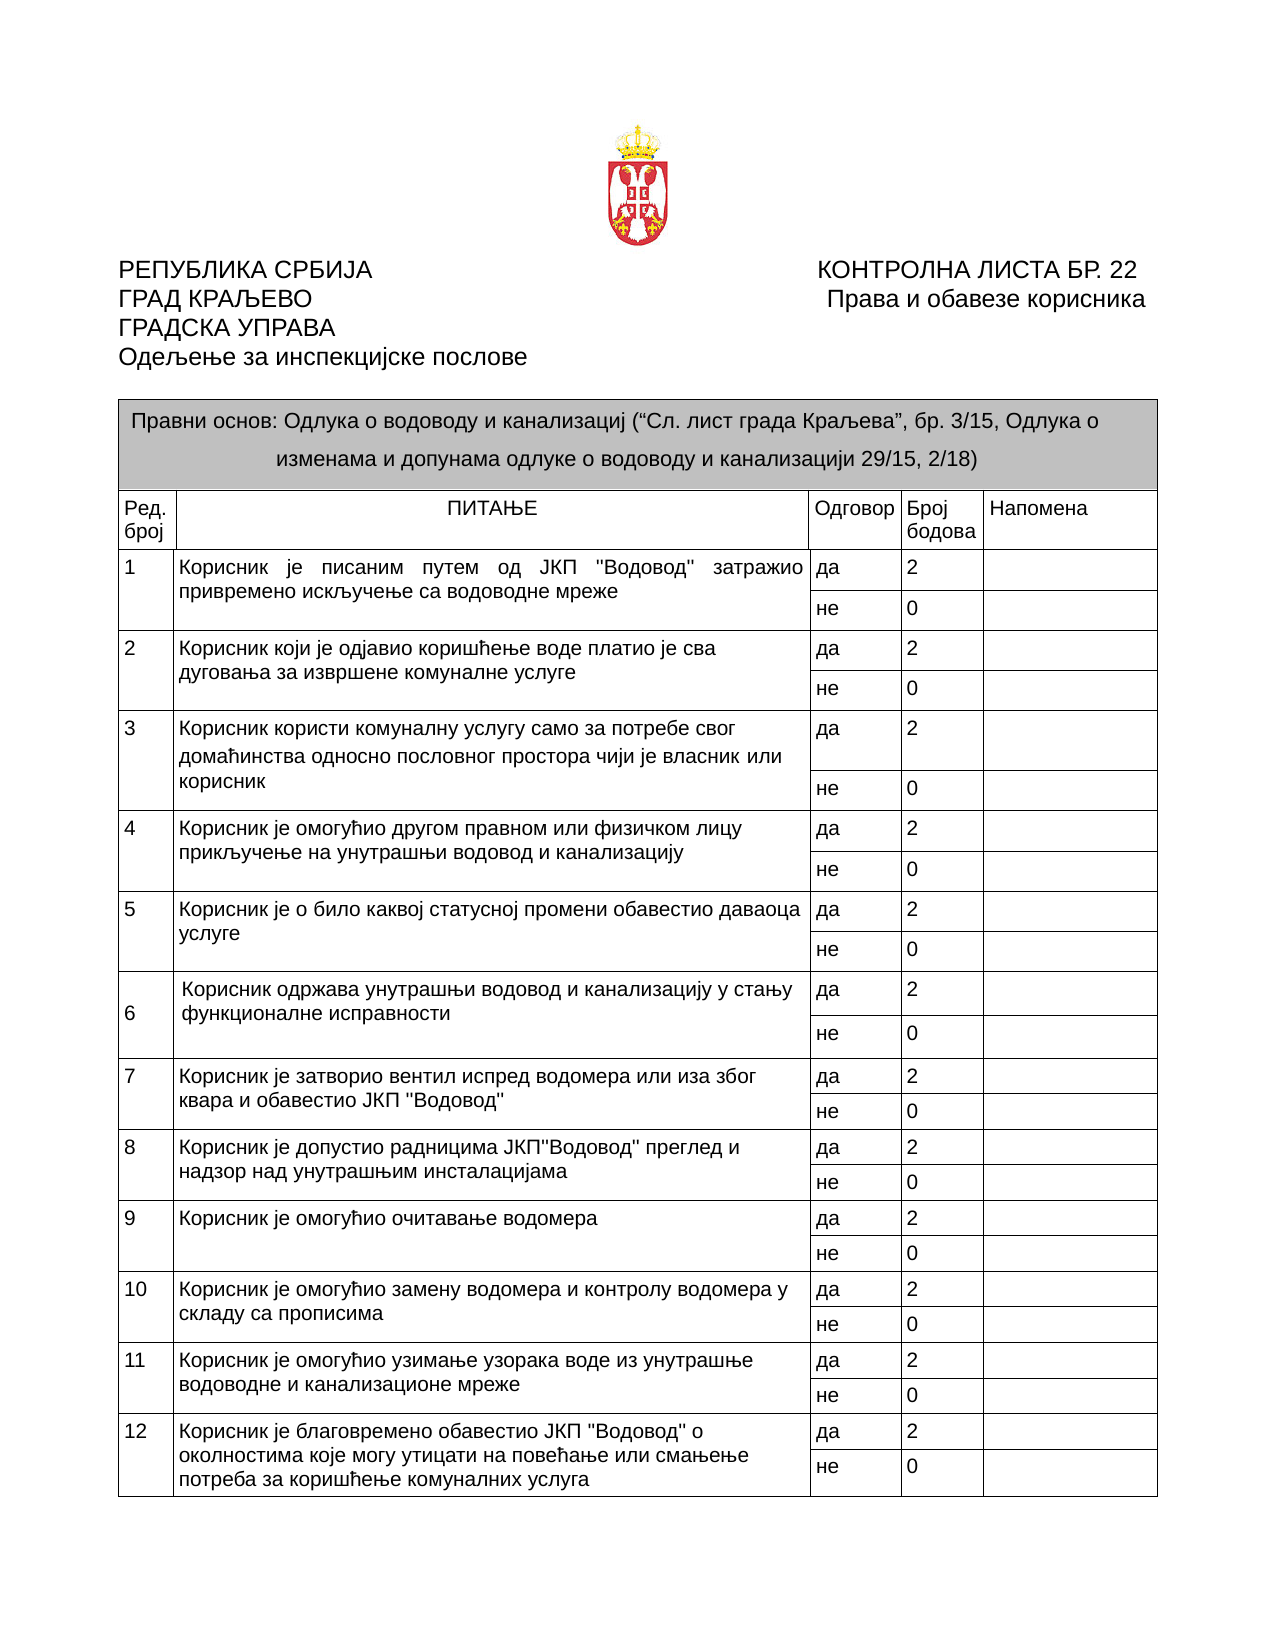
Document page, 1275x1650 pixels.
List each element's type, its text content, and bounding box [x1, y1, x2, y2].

table_cell да [811, 1272, 901, 1306]
table_cell Одговор [809, 491, 901, 549]
table_cell Корисник је омогућио узимање узорака воде из унутрашње водоводне и канализационе мреже [174, 1343, 810, 1413]
table_cell Корисник је благовремено обавестио ЈКП ''Водовод'' о околностима које могу утицати на повећање или смањење потреба за коришћење комуналних услуга [174, 1414, 810, 1496]
table_cell 2 [902, 811, 983, 851]
table_cell 11 [119, 1343, 173, 1413]
table_cell 2 [902, 1201, 983, 1235]
table_cell 2 [902, 1059, 983, 1093]
table_cell 10 [119, 1272, 173, 1342]
table_cell [984, 771, 1157, 810]
table_cell ПИТАЊЕ [177, 491, 808, 549]
table_cell [984, 1379, 1157, 1413]
table_cell да [811, 972, 901, 1014]
table_header 2 [902, 550, 983, 589]
table_cell 7 [119, 1059, 173, 1129]
table_cell 2 [902, 892, 983, 931]
table_cell да [811, 631, 901, 670]
table_cell Корисник је допустио радницима ЈКП''Водовод'' преглед и надзор над унутрашњим инсталацијама [174, 1130, 810, 1200]
table_cell [984, 1450, 1157, 1496]
table_cell [984, 1016, 1157, 1058]
table_cell 2 [902, 1130, 983, 1164]
table_cell [984, 631, 1157, 670]
table_cell 0 [902, 1016, 983, 1058]
table_cell не [811, 1450, 901, 1496]
table_cell Корисник је омогућио замену водомера и контролу водомера у складу са прописима [174, 1272, 810, 1342]
table_cell Корисник је о било каквој статусној промени обавестио даваоца услуге [174, 892, 810, 971]
table_cell не [811, 771, 901, 810]
picture [578, 119, 697, 254]
table_cell да [811, 1130, 901, 1164]
table_cell 0 [902, 932, 983, 971]
table_cell да [811, 1059, 901, 1093]
table_cell 2 [119, 631, 173, 710]
table_cell 2 [902, 631, 983, 670]
table_header да [811, 550, 901, 589]
table_cell да [811, 892, 901, 931]
table_cell 0 [902, 1307, 983, 1342]
table_cell Корисник користи комуналну услугу само за потребе свог домаћинства односно пословног простора чији је власник или корисник [174, 711, 810, 810]
table_cell да [811, 711, 901, 770]
table_cell не [811, 1236, 901, 1271]
table_cell Ред. број [119, 491, 176, 549]
table_cell 9 [119, 1201, 173, 1271]
table_cell не [811, 671, 901, 710]
table_cell [984, 711, 1157, 770]
table_cell 2 [902, 711, 983, 770]
table_cell не [811, 1165, 901, 1200]
table_cell 0 [902, 591, 983, 630]
table_cell 8 [119, 1130, 173, 1200]
table_cell [984, 1094, 1157, 1129]
table_cell 2 [902, 1414, 983, 1448]
table_cell [984, 1272, 1157, 1306]
table_cell не [811, 591, 901, 630]
table_header 1 [119, 550, 173, 630]
table_cell Корисник је затворио вентил испред водомера или иза због квара и обавестио ЈКП ''Водовод'' [174, 1059, 810, 1129]
table_cell Корисник који је одјавио коришћење воде платио је сва дуговања за извршене комуналне услуге [174, 631, 810, 710]
table_cell не [811, 932, 901, 971]
table_cell 4 [119, 811, 173, 891]
table_cell Корисник је омогућио другом правном или физичком лицу прикључење на унутрашњи водовод и канализацију [174, 811, 810, 891]
table_cell [984, 972, 1157, 1014]
table_cell [984, 1236, 1157, 1271]
table_cell [984, 1343, 1157, 1377]
table_cell да [811, 1414, 901, 1448]
table_cell 0 [902, 1379, 983, 1413]
table_cell 2 [902, 972, 983, 1014]
table_cell не [811, 1094, 901, 1129]
table_cell 2 [902, 1272, 983, 1306]
text Одељење за инспекцијске послове [118, 342, 1157, 370]
table_cell [984, 1414, 1157, 1448]
table_cell Корисник је омогућио очитавање водомера [174, 1201, 810, 1271]
table_cell 0 [902, 771, 983, 810]
table_cell [984, 1130, 1157, 1164]
table_cell да [811, 1201, 901, 1235]
table_cell да [811, 811, 901, 851]
table_cell 0 [902, 852, 983, 891]
table_cell 5 [119, 892, 173, 971]
table_cell да [811, 1343, 901, 1377]
table_cell Број бодова [902, 491, 983, 549]
table_header Правни основ: Одлука о водоводу и канализациј (“Сл. лист града Краљева”, бр. 3/15, Одлука о изменама и допунама одлуке о водоводу и канализацији 29/15, 2/18) [119, 400, 1157, 489]
table_cell [984, 1201, 1157, 1235]
table_cell [984, 811, 1157, 851]
table_cell [984, 671, 1157, 710]
table_cell [984, 852, 1157, 891]
table_cell [984, 591, 1157, 630]
table_cell [984, 892, 1157, 931]
text ГРАДСКА УПРАВА [118, 313, 1157, 342]
table_cell 2 [902, 1343, 983, 1377]
table_cell 12 [119, 1414, 173, 1496]
table_cell не [811, 1379, 901, 1413]
table_cell 3 [119, 711, 173, 810]
table_cell 0 [902, 1450, 983, 1496]
table_cell 6 [119, 972, 173, 1058]
table_cell Корисник одржава унутрашњи водовод и канализацију у стању функционалне исправности [174, 972, 810, 1058]
table_cell [984, 1059, 1157, 1093]
table_cell 0 [902, 671, 983, 710]
table_cell 0 [902, 1094, 983, 1129]
table_cell [984, 932, 1157, 971]
table_cell [984, 1165, 1157, 1200]
table_cell [984, 1307, 1157, 1342]
table_cell не [811, 852, 901, 891]
table_header Корисник је писаним путем од ЈКП ''Водовод'' затражио привремено искључење са водоводне мреже [174, 550, 810, 630]
table_cell 0 [902, 1236, 983, 1271]
table_cell 0 [902, 1165, 983, 1200]
text РЕПУБЛИКА СРБИЈА КОНТРОЛНА ЛИСТА БР. 22 [118, 255, 1157, 284]
text ГРАД КРАЉЕВО Права и обавезе корисника [118, 284, 1157, 313]
table_cell Напомена [984, 491, 1157, 549]
table_header [984, 550, 1157, 589]
table_cell не [811, 1016, 901, 1058]
table_cell не [811, 1307, 901, 1342]
